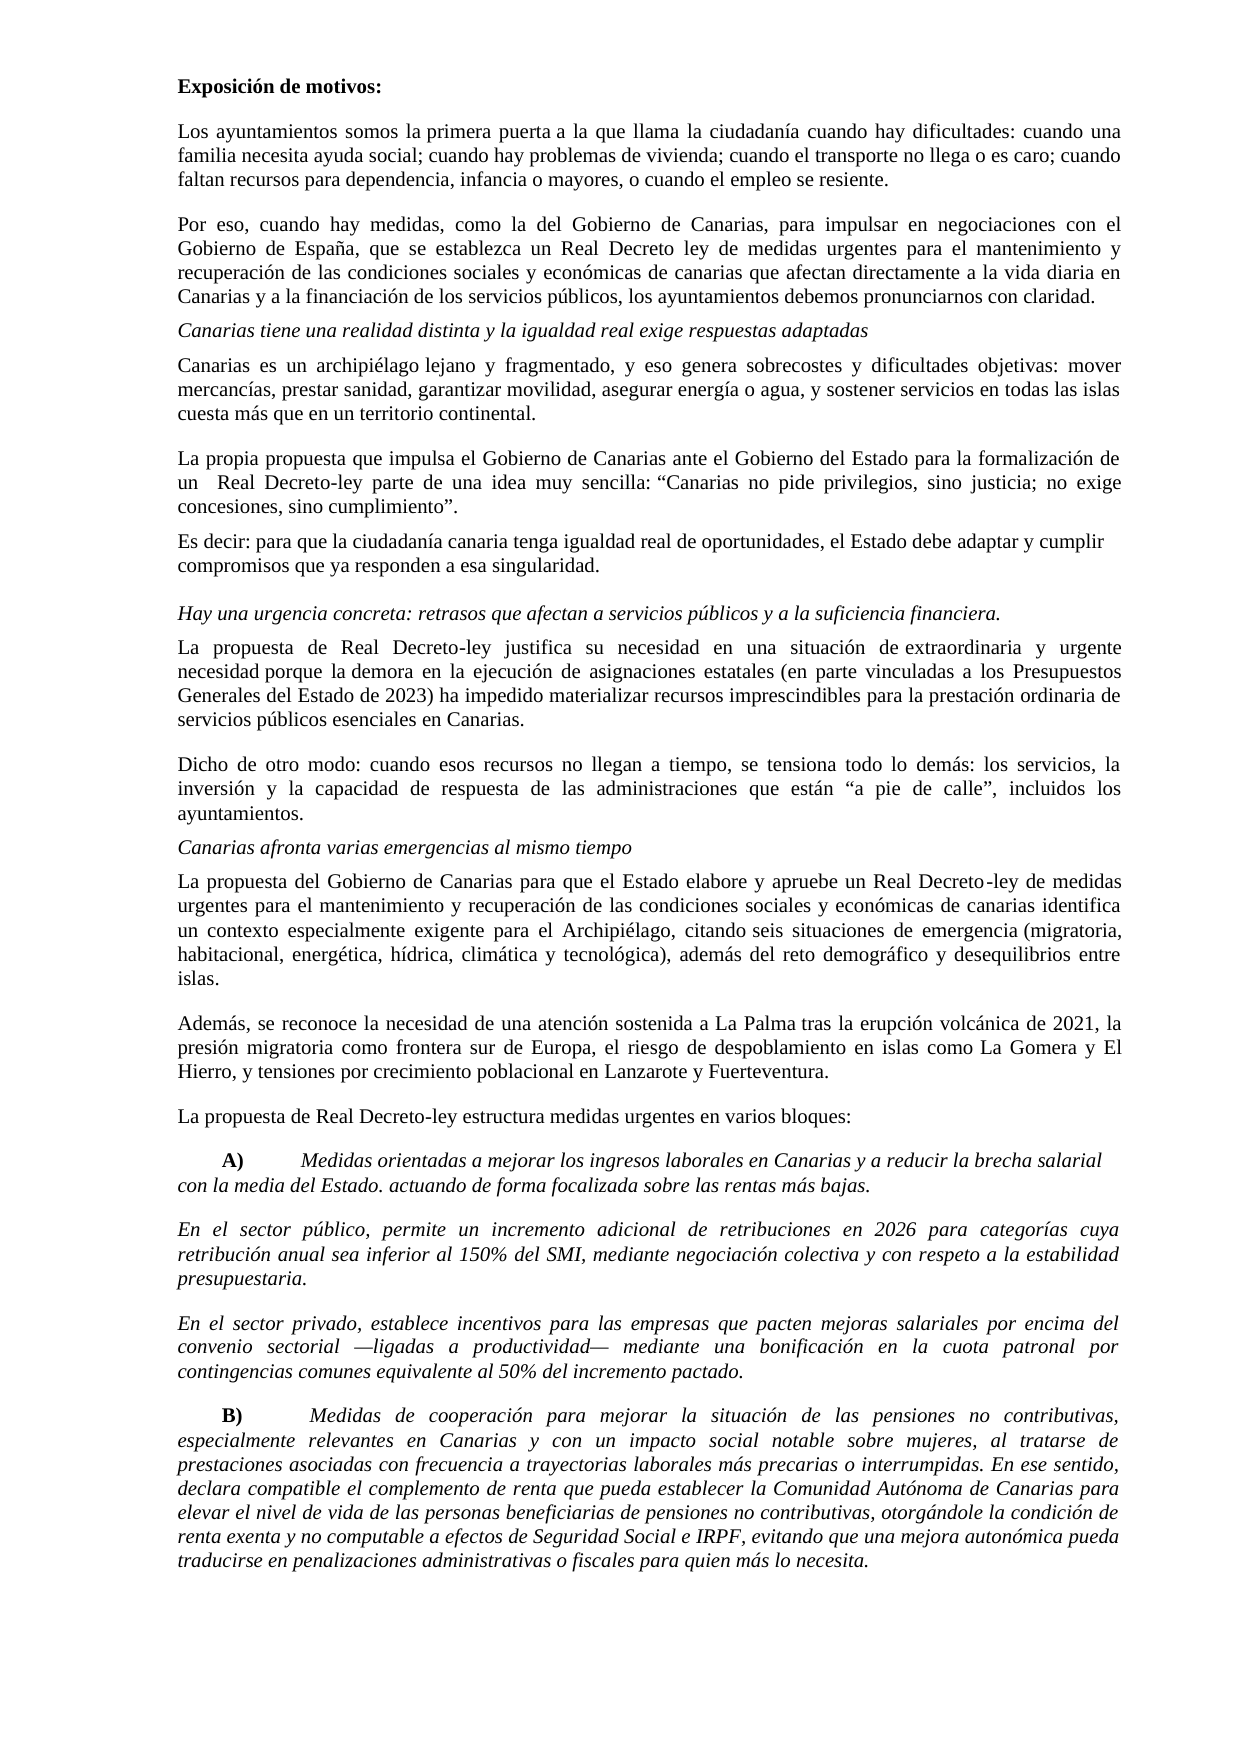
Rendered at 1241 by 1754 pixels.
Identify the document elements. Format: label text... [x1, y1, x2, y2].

subtitle Los ayuntamientos somos la primera puerta a la que llama la ciudadanía cuando hay dificultades: cuando una familia necesita ayuda social; cuando hay problemas de vivienda; cuando el transporte no llega o es caro; cuando faltan recursos para dependencia, infancia o mayores, o cuando el empleo se resiente. [177, 119, 1122, 191]
text Canarias afronta varias emergencias al mismo tiempo [177, 835, 1122, 859]
text La propuesta del Gobierno de Canarias para que el Estado elabore y apruebe un Real Decreto‑ley de medidas urgentes para el mantenimiento y recuperación de las condiciones sociales y económicas de canarias identifica un contexto especialmente exigente para el Archipiélago, citando seis situaciones de emergencia (migratoria, habitacional, energética, hídrica, climática y tecnológica), además del reto demográfico y desequilibrios entre islas. [177, 869, 1122, 990]
text Canarias es un archipiélago lejano y fragmentado, y eso genera sobrecostes y dificultades objetivas: mover mercancías, prestar sanidad, garantizar movilidad, asegurar energía o agua, y sostener servicios en todas las islas cuesta más que en un territorio continental. [177, 353, 1122, 425]
subtitle Exposición de motivos: [177, 74, 1122, 98]
text Además, se reconoce la necesidad de una atención sostenida a La Palma tras la erupción volcánica de 2021, la presión migratoria como frontera sur de Europa, el riesgo de despoblamiento en islas como La Gomera y El Hierro, y tensiones por crecimiento poblacional en Lanzarote y Fuerteventura. [177, 1011, 1122, 1083]
text Hay una urgencia concreta: retrasos que afectan a servicios públicos y a la suficiencia financiera. [177, 601, 1122, 625]
text Dicho de otro modo: cuando esos recursos no llegan a tiempo, se tensiona todo lo demás: los servicios, la inversión y la capacidad de respuesta de las administraciones que están “a pie de calle”, incluidos los ayuntamientos. [177, 752, 1122, 824]
text La propuesta de Real Decreto‑ley estructura medidas urgentes en varios bloques: [177, 1103, 1122, 1128]
list Medidas orientadas a mejorar los ingresos laborales en Canarias y a reducir la brecha salarial con la media del Estado. actuando de forma focalizada sobre las rentas más bajas. [177, 1148, 1122, 1197]
text Es decir: para que la ciudadanía canaria tenga igualdad real de oportunidades, el Estado debe adaptar y cumplir compromisos que ya responden a esa singularidad. [177, 528, 1122, 577]
text La propia propuesta que impulsa el Gobierno de Canarias ante el Gobierno del Estado para la formalización de un Real Decreto‑ley parte de una idea muy sencilla: “Canarias no pide privilegios, sino justicia; no exige concesiones, sino cumplimiento”. [177, 446, 1122, 518]
text En el sector público, permite un incremento adicional de retribuciones en 2026 para categorías cuya retribución anual sea inferior al 150% del SMI, mediante negociación colectiva y con respeto a la estabilidad presupuestaria. [177, 1217, 1122, 1289]
text La propuesta de Real Decreto‑ley justifica su necesidad en una situación de extraordinaria y urgente necesidad porque la demora en la ejecución de asignaciones estatales (en parte vinculadas a los Presupuestos Generales del Estado de 2023) ha impedido materializar recursos imprescindibles para la prestación ordinaria de servicios públicos esenciales en Canarias. [177, 635, 1122, 731]
text Canarias tiene una realidad distinta y la igualdad real exige respuestas adaptadas [177, 318, 1122, 342]
text Por eso, cuando hay medidas, como la del Gobierno de Canarias, para impulsar en negociaciones con el Gobierno de España, que se establezca un Real Decreto ley de medidas urgentes para el mantenimiento y recuperación de las condiciones sociales y económicas de canarias que afectan directamente a la vida diaria en Canarias y a la financiación de los servicios públicos, los ayuntamientos debemos pronunciarnos con claridad. [177, 212, 1122, 308]
text En el sector privado, establece incentivos para las empresas que pacten mejoras salariales por encima del convenio sectorial —ligadas a productividad— mediante una bonificación en la cuota patronal por contingencias comunes equivalente al 50% del incremento pactado. [177, 1310, 1122, 1383]
list Medidas de cooperación para mejorar la situación de las pensiones no contributivas, especialmente relevantes en Canarias y con un impacto social notable sobre mujeres, al tratarse de prestaciones asociadas con frecuencia a trayectorias laborales más precarias o interrumpidas. En ese sentido, declara compatible el complemento de renta que pueda establecer la Comunidad Autónoma de Canarias para elevar el nivel de vida de las personas beneficiarias de pensiones no contributivas, otorgándole la condición de renta exenta y no computable a efectos de Seguridad Social e IRPF, evitando que una mejora autonómica pueda traducirse en penalizaciones administrativas o fiscales para quien más lo necesita. [177, 1403, 1122, 1572]
